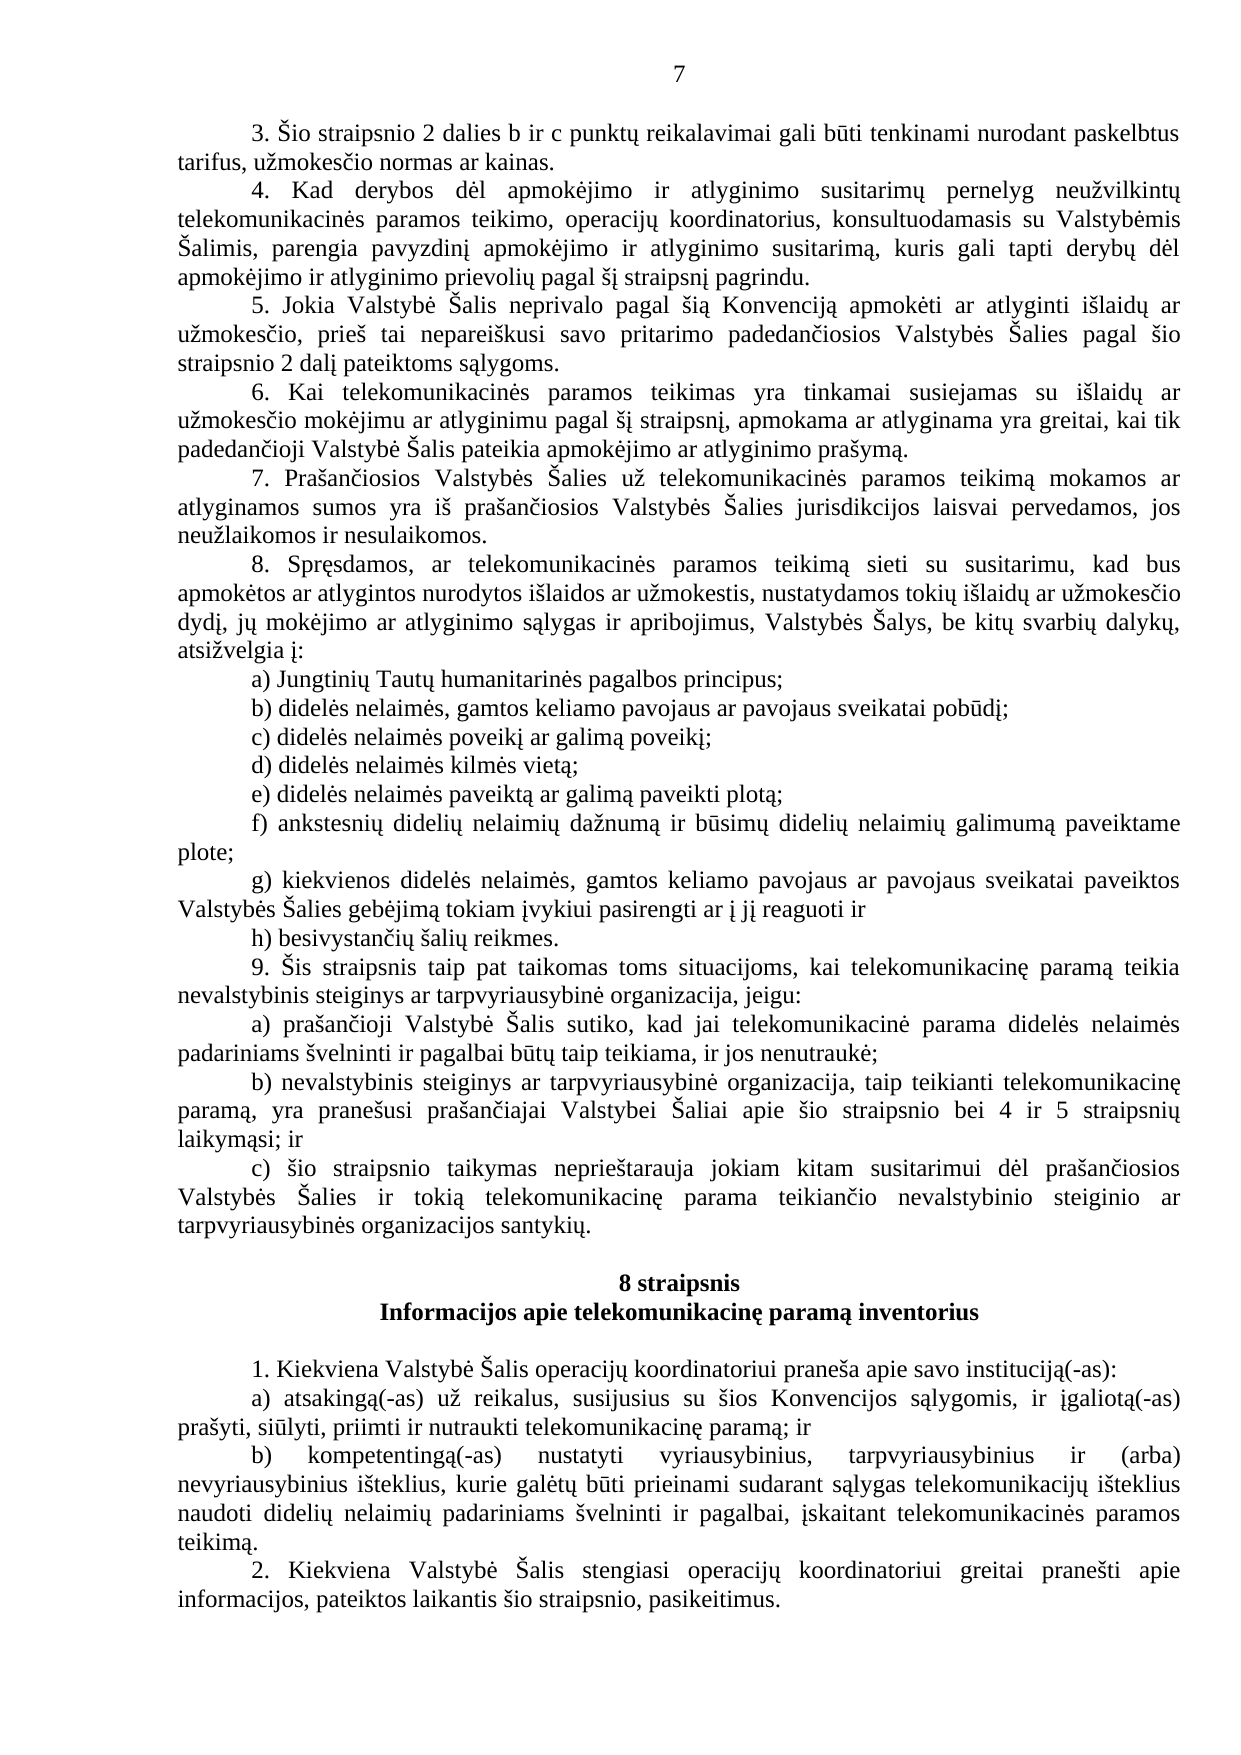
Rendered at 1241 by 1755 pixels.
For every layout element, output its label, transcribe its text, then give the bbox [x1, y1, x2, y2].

text 3. Šio straipsnio 2 dalies b ir c punktų reikalavimai gali būti tenkinami nurodant paskelbtus tarifus, užmokesčio normas ar kainas. [177, 118, 1181, 176]
text 8. Spręsdamos, ar telekomunikacinės paramos teikimą sieti su susitarimu, kad bus apmokėtos ar atlygintos nurodytos išlaidos ar užmokestis, nustatydamos tokių išlaidų ar užmokesčio dydį, jų mokėjimo ar atlyginimo sąlygas ir apribojimus, Valstybės Šalys, be kitų svarbių dalykų, atsižvelgia į: [177, 549, 1181, 664]
text g) kiekvienos didelės nelaimės, gamtos keliamo pavojaus ar pavojaus sveikatai paveiktos Valstybės Šalies gebėjimą tokiam įvykiui pasirengti ar į jį reaguoti ir [177, 866, 1181, 923]
text 2. Kiekviena Valstybė Šalis stengiasi operacijų koordinatoriui greitai pranešti apie informacijos, pateiktos laikantis šio straipsnio, pasikeitimus. [177, 1556, 1181, 1613]
text 9. Šis straipsnis taip pat taikomas toms situacijoms, kai telekomunikacinę paramą teikia nevalstybinis steiginys ar tarpvyriausybinė organizacija, jeigu: [177, 952, 1181, 1009]
text 6. Kai telekomunikacinės paramos teikimas yra tinkamai susiejamas su išlaidų ar užmokesčio mokėjimu ar atlyginimu pagal šį straipsnį, apmokama ar atlyginama yra greitai, kai tik padedančioji Valstybė Šalis pateikia apmokėjimo ar atlyginimo prašymą. [177, 377, 1181, 463]
text b) didelės nelaimės, gamtos keliamo pavojaus ar pavojaus sveikatai pobūdį; [177, 693, 1181, 722]
text a) prašančioji Valstybė Šalis sutiko, kad jai telekomunikacinė parama didelės nelaimės padariniams švelninti ir pagalbai būtų taip teikiama, ir jos nenutraukė; [177, 1009, 1181, 1067]
text f) ankstesnių didelių nelaimių dažnumą ir būsimų didelių nelaimių galimumą paveiktame plote; [177, 808, 1181, 866]
text c) didelės nelaimės poveikį ar galimą poveikį; [177, 722, 1181, 751]
text h) besivystančių šalių reikmes. [177, 923, 1181, 952]
text Informacijos apie telekomunikacinę paramą inventorius [177, 1297, 1181, 1326]
text b) kompetentingą(-as) nustatyti vyriausybinius, tarpvyriausybinius ir (arba) nevyriausybinius išteklius, kurie galėtų būti prieinami sudarant sąlygas telekomunikacijų išteklius naudoti didelių nelaimių padariniams švelninti ir pagalbai, įskaitant telekomunikacinės paramos teikimą. [177, 1441, 1181, 1556]
text 1. Kiekviena Valstybė Šalis operacijų koordinatoriui praneša apie savo instituciją(-as): [177, 1354, 1181, 1383]
text 5. Jokia Valstybė Šalis neprivalo pagal šią Konvenciją apmokėti ar atlyginti išlaidų ar užmokesčio, prieš tai nepareiškusi savo pritarimo padedančiosios Valstybės Šalies pagal šio straipsnio 2 dalį pateiktoms sąlygoms. [177, 291, 1181, 377]
text d) didelės nelaimės kilmės vietą; [177, 751, 1181, 779]
text b) nevalstybinis steiginys ar tarpvyriausybinė organizacija, taip teikianti telekomunikacinę paramą, yra pranešusi prašančiajai Valstybei Šaliai apie šio straipsnio bei 4 ir 5 straipsnių laikymąsi; ir [177, 1067, 1181, 1153]
text a) Jungtinių Tautų humanitarinės pagalbos principus; [177, 664, 1181, 693]
text 7. Prašančiosios Valstybės Šalies už telekomunikacinės paramos teikimą mokamos ar atlyginamos sumos yra iš prašančiosios Valstybės Šalies jurisdikcijos laisvai pervedamos, jos neužlaikomos ir nesulaikomos. [177, 463, 1181, 549]
text 4. Kad derybos dėl apmokėjimo ir atlyginimo susitarimų pernelyg neužvilkintų telekomunikacinės paramos teikimo, operacijų koordinatorius, konsultuodamasis su Valstybėmis Šalimis, parengia pavyzdinį apmokėjimo ir atlyginimo susitarimą, kuris gali tapti derybų dėl apmokėjimo ir atlyginimo prievolių pagal šį straipsnį pagrindu. [177, 176, 1181, 291]
text a) atsakingą(-as) už reikalus, susijusius su šios Konvencijos sąlygomis, ir įgaliotą(-as) prašyti, siūlyti, priimti ir nutraukti telekomunikacinę paramą; ir [177, 1383, 1181, 1441]
text e) didelės nelaimės paveiktą ar galimą paveikti plotą; [177, 779, 1181, 808]
text c) šio straipsnio taikymas neprieštarauja jokiam kitam susitarimui dėl prašančiosios Valstybės Šalies ir tokią telekomunikacinę parama teikiančio nevalstybinio steiginio ar tarpvyriausybinės organizacijos santykių. [177, 1153, 1181, 1239]
text 8 straipsnis [177, 1268, 1181, 1297]
